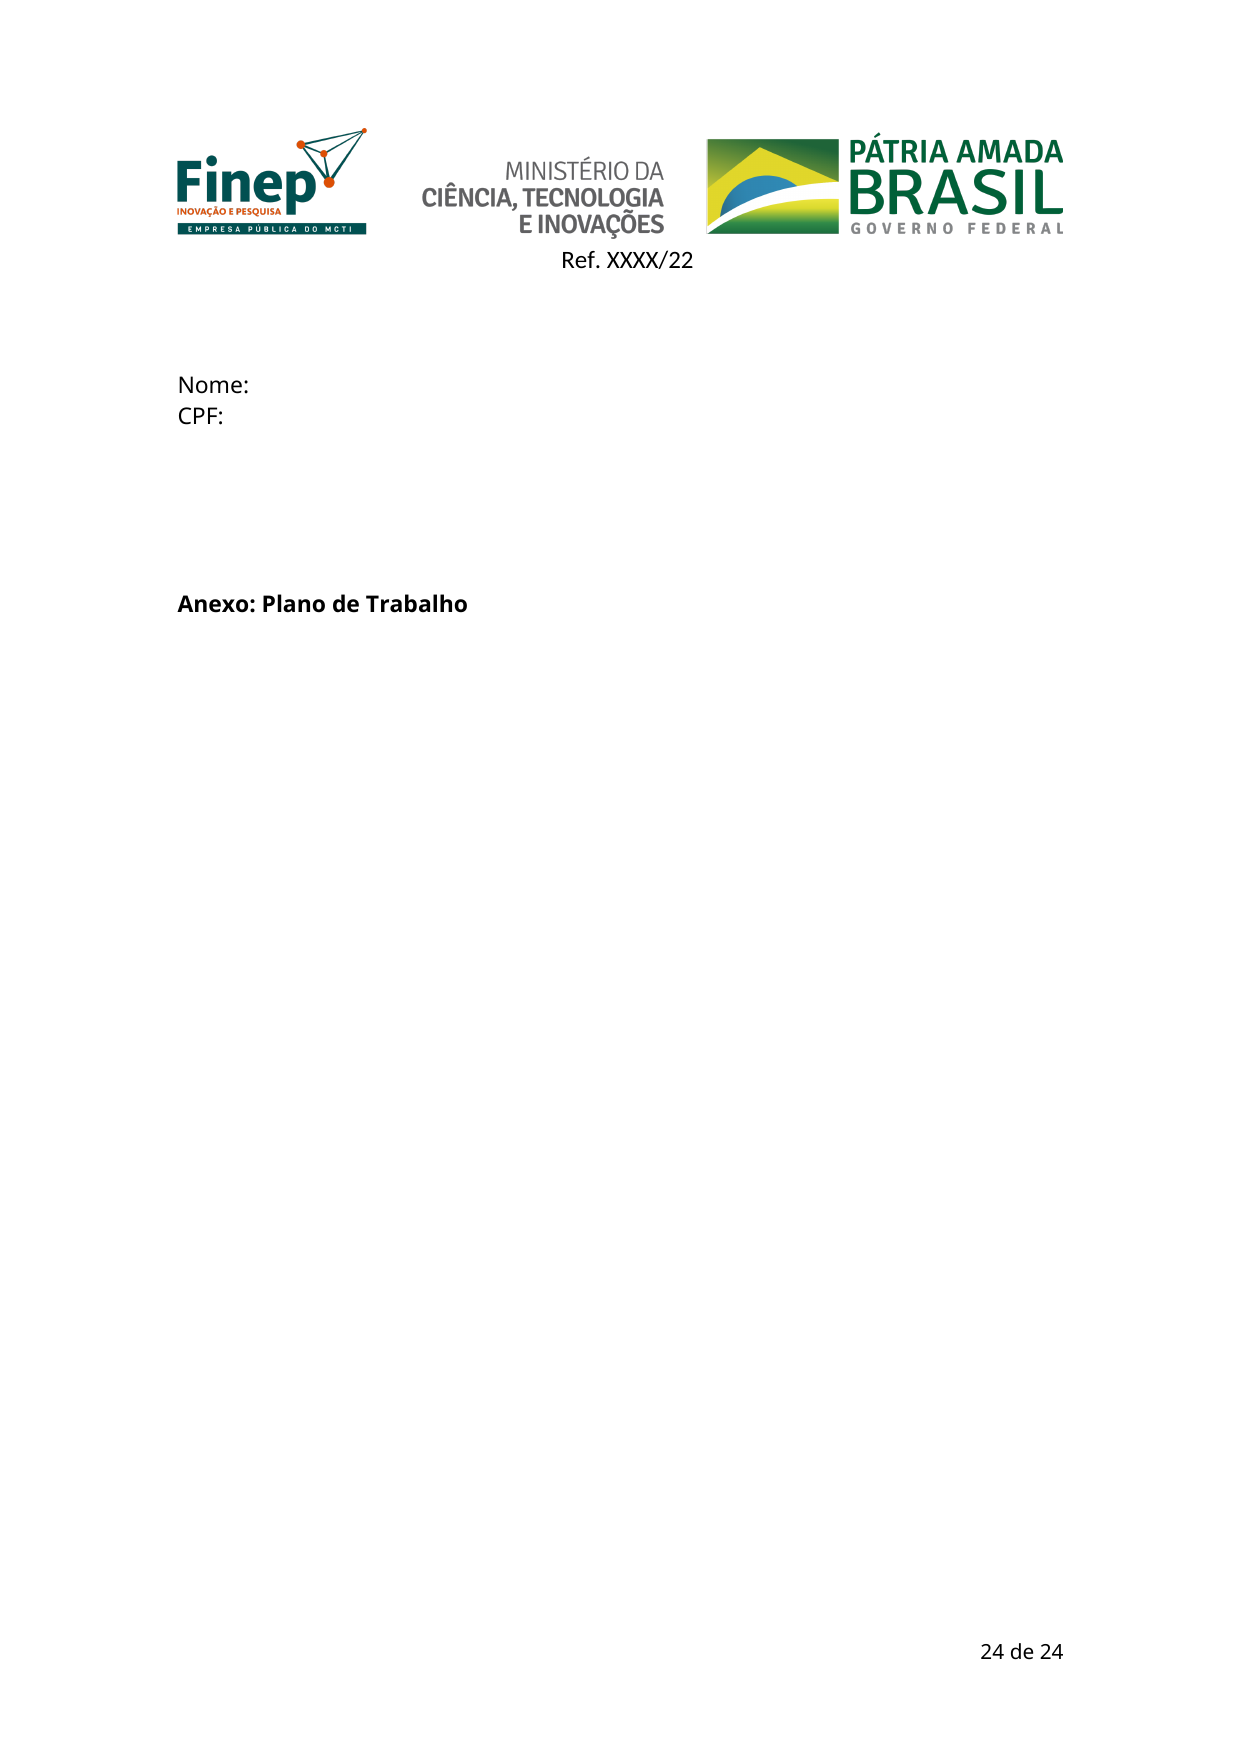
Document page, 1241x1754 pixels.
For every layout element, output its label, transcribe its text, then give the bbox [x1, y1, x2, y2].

text Nome: [177, 369, 1063, 400]
text Anexo: Plano de Trabalho [177, 588, 1063, 619]
text CPF: [177, 400, 1063, 431]
